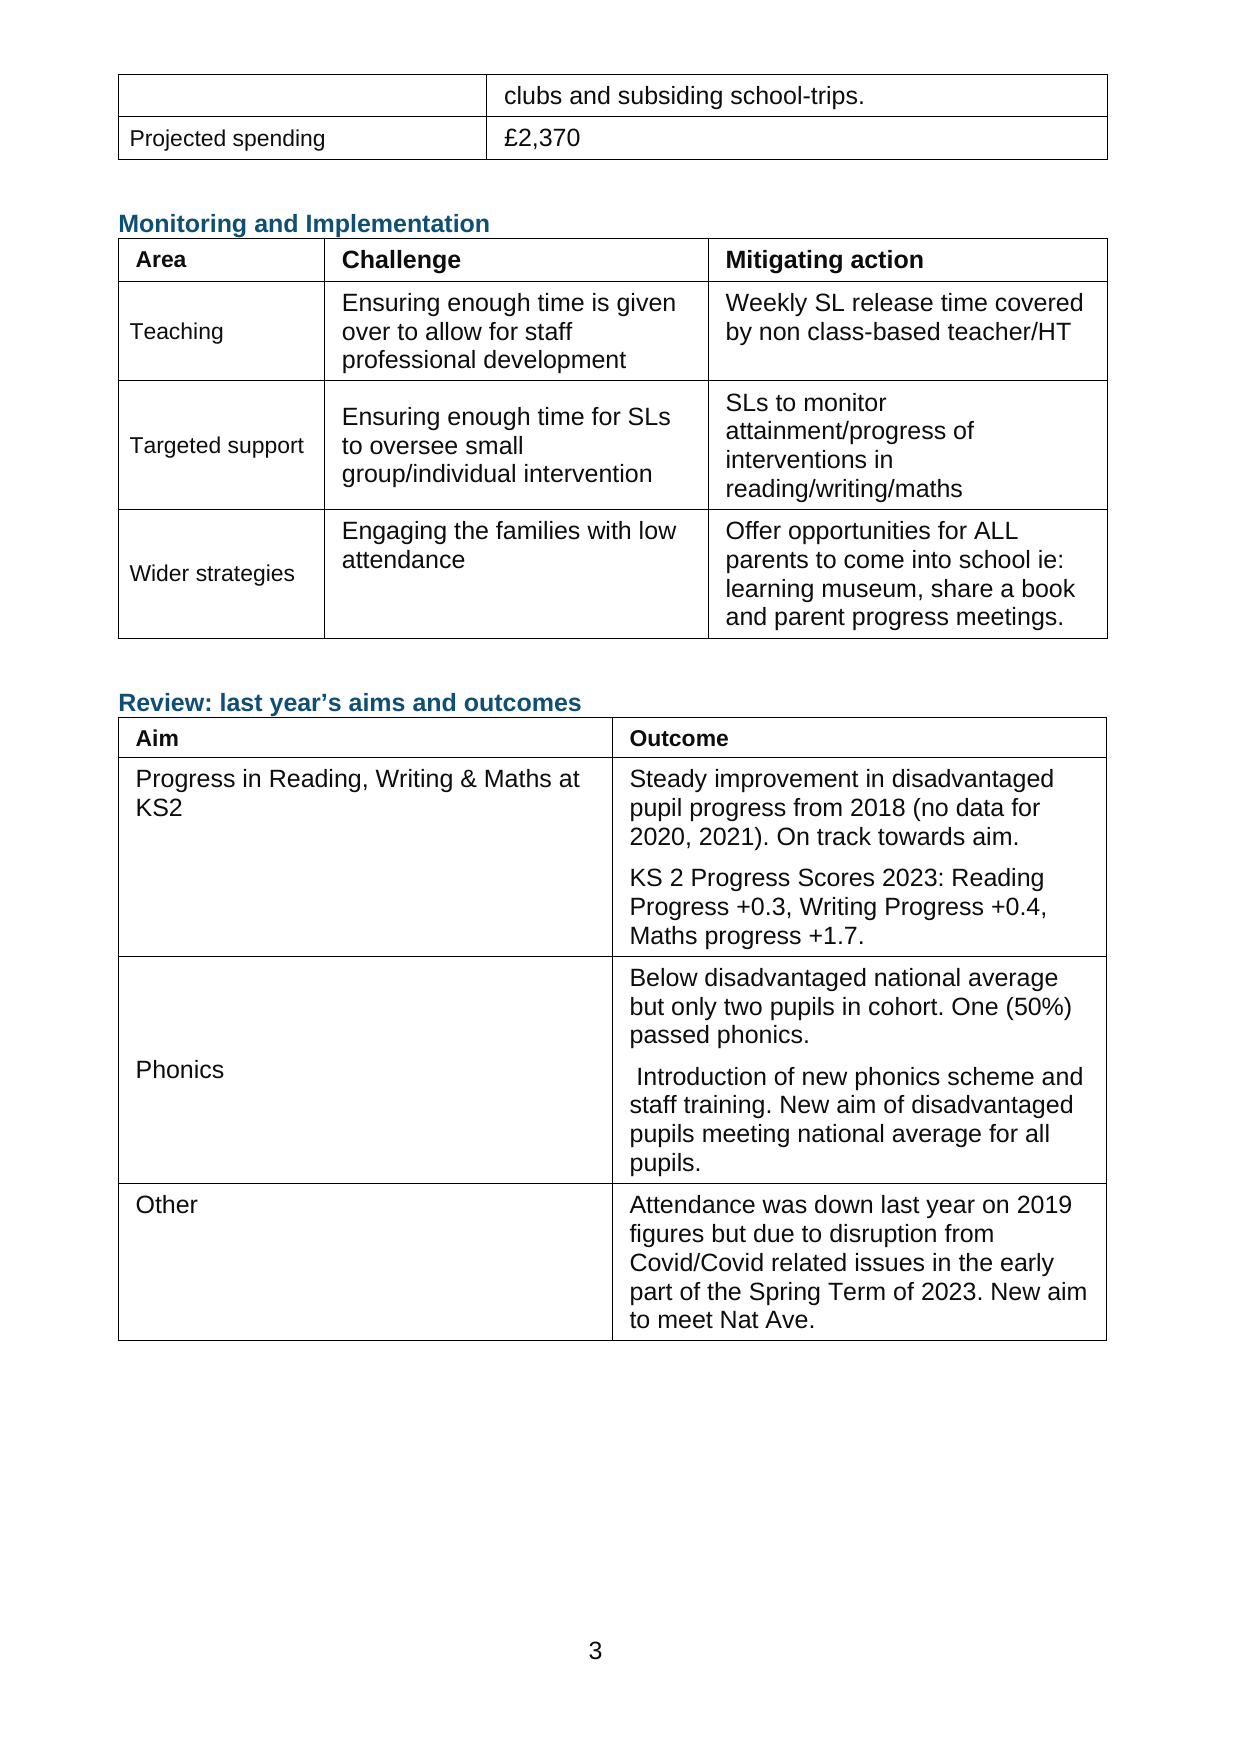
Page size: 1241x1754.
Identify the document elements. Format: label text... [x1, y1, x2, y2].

table_cell Engaging the families with low attendance [325, 510, 708, 637]
table_cell Progress in Reading, Writing & Maths at KS2 [119, 758, 612, 956]
table_cell Steady improvement in disadvantaged pupil progress from 2018 (no data for 2020, 2021). On track towards aim. KS 2 Progress Scores 2023: Reading Progress +0.3, Writing Progress +0.4, Maths progress +1.7. [613, 758, 1106, 956]
table_cell Weekly SL release time covered by non class-based teacher/HT [709, 282, 1107, 380]
table_cell Ensuring enough time is given over to allow for staff professional development [325, 282, 708, 380]
table_cell Other [119, 1184, 612, 1340]
subtitle Monitoring and Implementation [118, 209, 1107, 238]
subtitle Review: last year’s aims and outcomes [118, 688, 1107, 717]
table_cell clubs and subsiding school-trips. [487, 75, 1107, 116]
table_cell Attendance was down last year on 2019 figures but due to disruption from Covid/Covid related issues in the early part of the Spring Term of 2023. New aim to meet Nat Ave. [613, 1184, 1106, 1340]
table_header Challenge [325, 239, 708, 281]
table_header Mitigating action [709, 239, 1107, 281]
table_cell SLs to monitor attainment/progress of interventions in reading/writing/maths [709, 381, 1107, 509]
table_cell £2,370 [487, 117, 1107, 158]
table_cell Below disadvantaged national average but only two pupils in cohort. One (50%) passed phonics. Introduction of new phonics scheme and staff training. New aim of disadvantaged pupils meeting national average for all pupils. [613, 957, 1106, 1183]
table_cell Ensuring enough time for SLs to oversee small group/individual intervention [325, 381, 708, 509]
table_cell Teaching [119, 282, 324, 380]
table_cell Projected spending [119, 117, 486, 158]
table_cell Wider strategies [119, 510, 324, 637]
table_header Area [119, 239, 324, 281]
table_header Aim [119, 718, 612, 757]
table_cell Targeted support [119, 381, 324, 509]
table_cell [119, 75, 486, 116]
table_cell Phonics [119, 957, 612, 1183]
table_header Outcome [613, 718, 1106, 757]
table_cell Offer opportunities for ALL parents to come into school ie: learning museum, share a book and parent progress meetings. [709, 510, 1107, 637]
